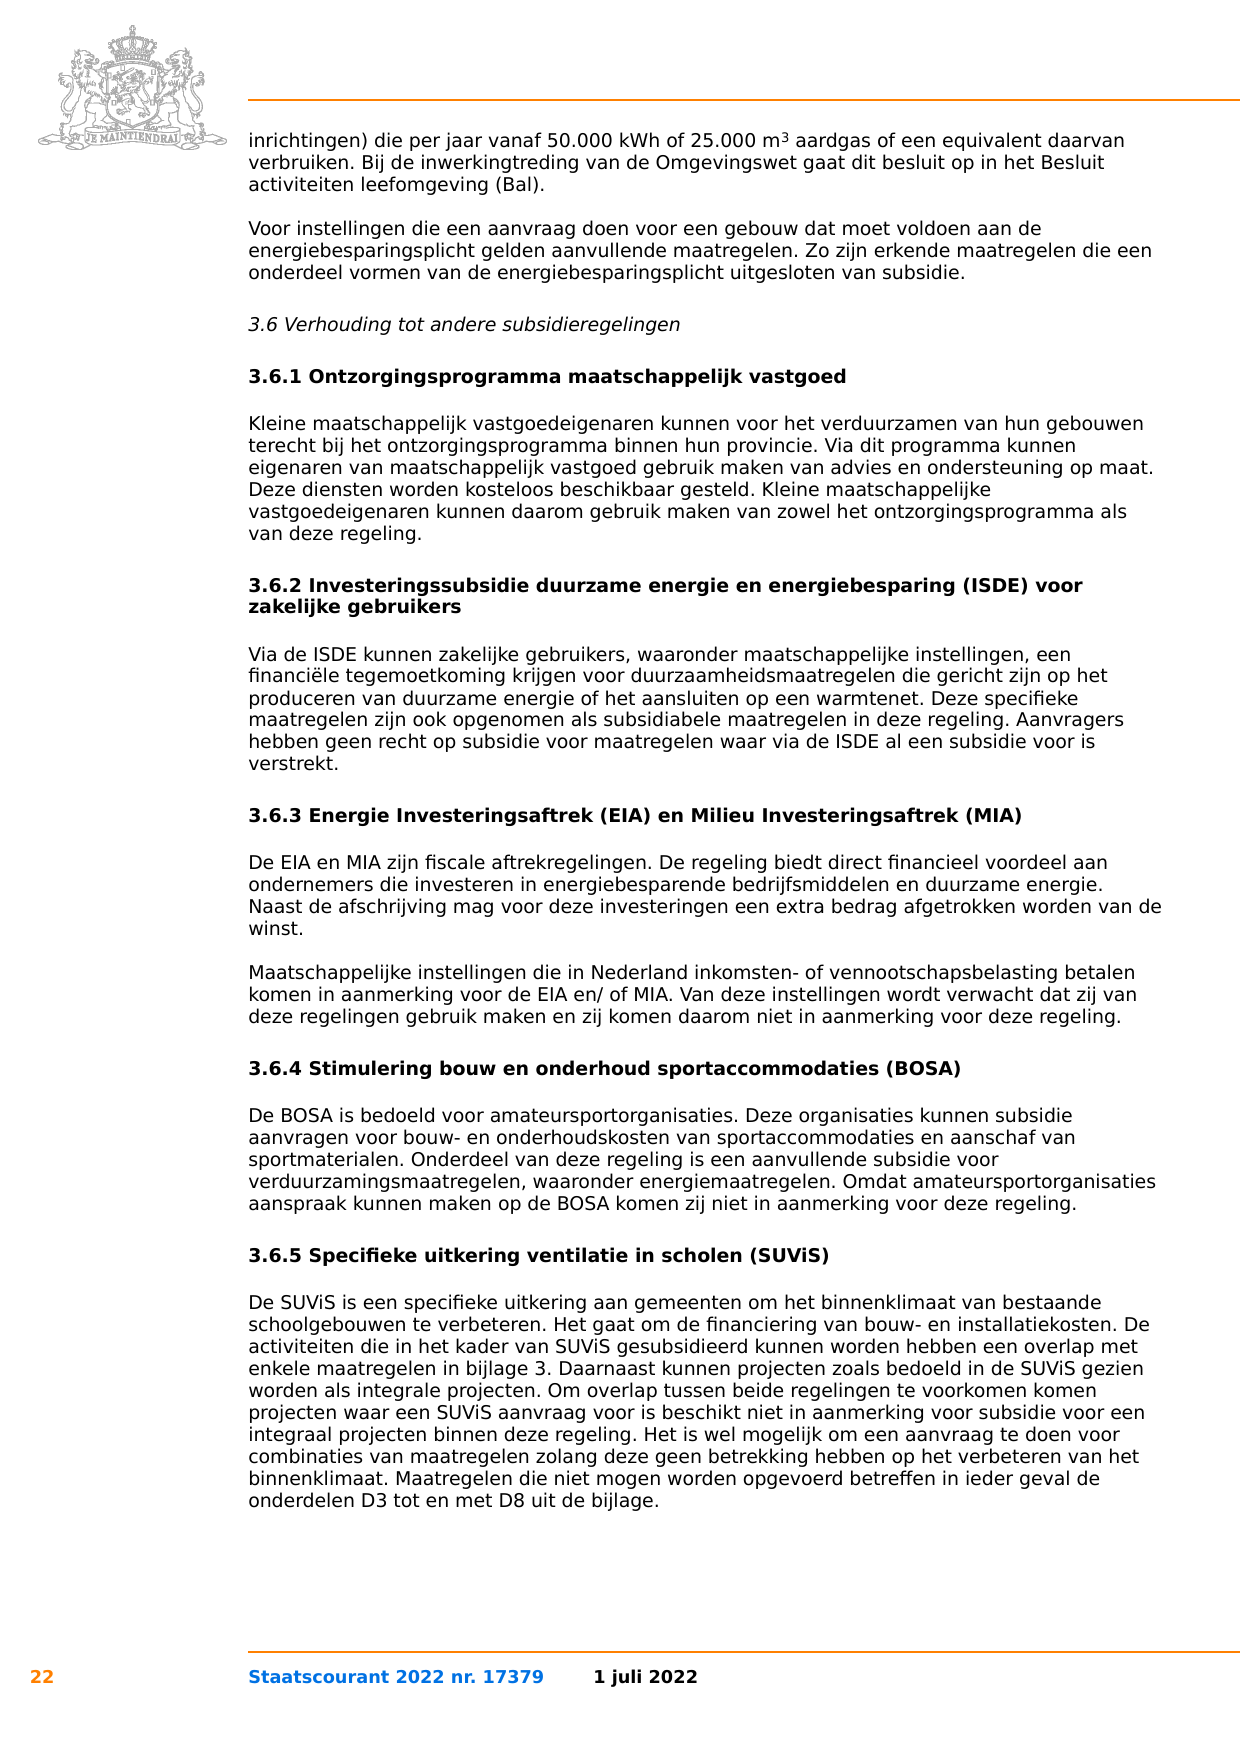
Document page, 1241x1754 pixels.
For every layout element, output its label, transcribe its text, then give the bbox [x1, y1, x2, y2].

picture [38, 25, 227, 150]
text De SUViS is een specifieke uitkering aan gemeenten om het binnenklimaat van bestaande schoolgebouwen te verbeteren. Het gaat om de financiering van bouw- en installatiekosten. De activiteiten die in het kader van SUViS gesubsidieerd kunnen worden hebben een overlap met enkele maatregelen in bijlage 3. Daarnaast kunnen projecten zoals bedoeld in de SUViS gezien worden als integrale projecten. Om overlap tussen beide regelingen te voorkomen komen projecten waar een SUViS aanvraag voor is beschikt niet in aanmerking voor subsidie voor een integraal projecten binnen deze regeling. Het is wel mogelijk om een aanvraag te doen voor combinaties van maatregelen zolang deze geen betrekking hebben op het verbeteren van het binnenklimaat. Maatregelen die niet mogen worden opgevoerd betreffen in ieder geval de onderdelen D3 tot en met D8 uit de bijlage. [248, 1292, 1163, 1512]
text De BOSA is bedoeld voor amateursportorganisaties. Deze organisaties kunnen subsidie aanvragen voor bouw- en onderhoudskosten van sportaccommodaties en aanschaf van sportmaterialen. Onderdeel van deze regeling is een aanvullende subsidie voor verduurzamingsmaatregelen, waaronder energiemaatregelen. Omdat amateursportorganisaties aanspraak kunnen maken op de BOSA komen zij niet in aanmerking voor deze regeling. [248, 1105, 1163, 1215]
text Maatschappelijke instellingen die in Nederland inkomsten- of vennootschapsbelasting betalen komen in aanmerking voor de EIA en/ of MIA. Van deze instellingen wordt verwacht dat zij van deze regelingen gebruik maken en zij komen daarom niet in aanmerking voor deze regeling. [248, 962, 1163, 1028]
subtitle 3.6.2 Investeringssubsidie duurzame energie en energiebesparing (ISDE) voor zakelijke gebruikers [248, 574, 1163, 618]
text Via de ISDE kunnen zakelijke gebruikers, waaronder maatschappelijke instellingen, een financiële tegemoetkoming krijgen voor duurzaamheidsmaatregelen die gericht zijn op het produceren van duurzame energie of het aansluiten op een warmtenet. Deze specifieke maatregelen zijn ook opgenomen als subsidiabele maatregelen in deze regeling. Aanvragers hebben geen recht op subsidie voor maatregelen waar via de ISDE al een subsidie voor is verstrekt. [248, 643, 1163, 775]
text De EIA en MIA zijn fiscale aftrekregelingen. De regeling biedt direct financieel voordeel aan ondernemers die investeren in energiebesparende bedrijfsmiddelen en duurzame energie. Naast de afschrijving mag voor deze investeringen een extra bedrag afgetrokken worden van de winst. [248, 852, 1163, 940]
text inrichtingen) die per jaar vanaf 50.000 kWh of 25.000 m3 aardgas of een equivalent daarvan verbruiken. Bij de inwerkingtreding van de Omgevingswet gaat dit besluit op in het Besluit activiteiten leefomgeving (Bal). [248, 130, 1163, 196]
subtitle 3.6.5 Specifieke uitkering ventilatie in scholen (SUViS) [248, 1245, 1163, 1267]
subtitle 3.6.1 Ontzorgingsprogramma maatschappelijk vastgoed [248, 366, 1163, 388]
text Voor instellingen die een aanvraag doen voor een gebouw dat moet voldoen aan de energiebesparingsplicht gelden aanvullende maatregelen. Zo zijn erkende maatregelen die een onderdeel vormen van de energiebesparingsplicht uitgesloten van subsidie. [248, 218, 1163, 284]
subtitle 3.6.3 Energie Investeringsaftrek (EIA) en Milieu Investeringsaftrek (MIA) [248, 805, 1163, 827]
subtitle 3.6 Verhouding tot andere subsidieregelingen [248, 314, 1163, 336]
subtitle 3.6.4 Stimulering bouw en onderhoud sportaccommodaties (BOSA) [248, 1058, 1163, 1080]
text Kleine maatschappelijk vastgoedeigenaren kunnen voor het verduurzamen van hun gebouwen terecht bij het ontzorgingsprogramma binnen hun provincie. Via dit programma kunnen eigenaren van maatschappelijk vastgoed gebruik maken van advies en ondersteuning op maat. Deze diensten worden kosteloos beschikbaar gesteld. Kleine maatschappelijke vastgoedeigenaren kunnen daarom gebruik maken van zowel het ontzorgingsprogramma als van deze regeling. [248, 413, 1163, 544]
